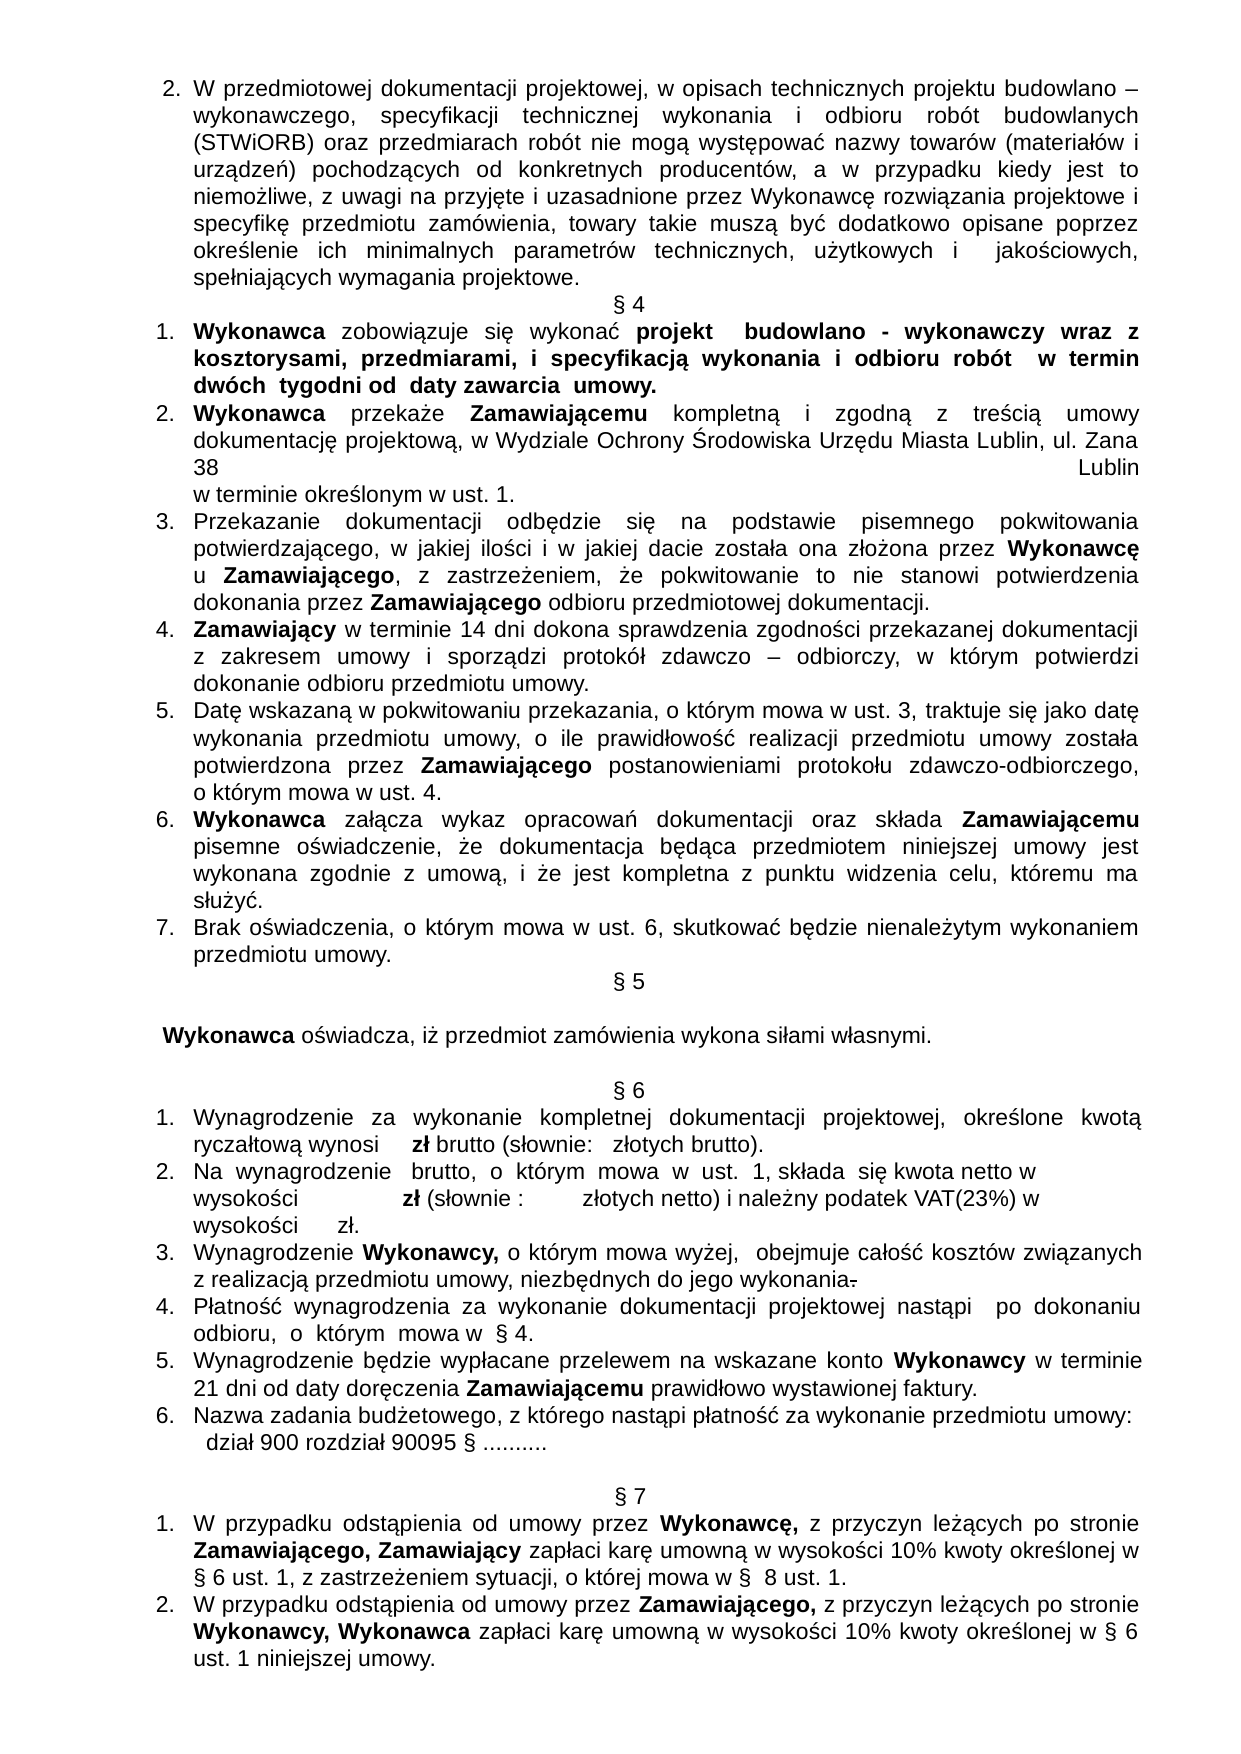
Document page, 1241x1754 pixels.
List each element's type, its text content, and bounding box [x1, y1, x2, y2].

list Wykonawca przekaże Zamawiającemu kompletną i zgodną z treścią umowy dokumentację projektową, w Wydziale Ochrony Środowiska Urzędu Miasta Lublin, ul. Zana 38 Lublin w terminie określonym w ust. 1. [156, 399, 1140, 507]
list W przypadku odstąpienia od umowy przez Zamawiającego, z przyczyn leżących po stronie Wykonawcy, Wykonawca zapłaci karę umowną w wysokości 10% kwoty określonej w § 6 ust. 1 niniejszej umowy. [156, 1591, 1140, 1672]
list Nazwa zadania budżetowego, z którego nastąpi płatność za wykonanie przedmiotu umowy: [156, 1401, 1143, 1428]
text § 4 [118, 291, 1140, 318]
list Zamawiający w terminie 14 dni dokona sprawdzenia zgodności przekazanej dokumentacji z zakresem umowy i sporządzi protokół zdawczo – odbiorczy, w którym potwierdzi dokonanie odbioru przedmiotu umowy. [156, 616, 1140, 697]
list W przypadku odstąpienia od umowy przez Wykonawcę, z przyczyn leżących po stronie Zamawiającego, Zamawiający zapłaci karę umowną w wysokości 10% kwoty określonej w § 6 ust. 1, z zastrzeżeniem sytuacji, o której mowa w § 8 ust. 1. [156, 1509, 1140, 1591]
text Wykonawca oświadcza, iż przedmiot zamówienia wykona siłami własnymi. [88, 1022, 1140, 1049]
list W przedmiotowej dokumentacji projektowej, w opisach technicznych projektu budowlano – wykonawczego, specyfikacji technicznej wykonania i odbioru robót budowlanych (STWiORB) oraz przedmiarach robót nie mogą występować nazwy towarów (materiałów i urządzeń) pochodzących od konkretnych producentów, a w przypadku kiedy jest to niemożliwe, z uwagi na przyjęte i uzasadnione przez Wykonawcę rozwiązania projektowe i specyfikę przedmiotu zamówienia, towary takie muszą być dodatkowo opisane poprzez określenie ich minimalnych parametrów technicznych, użytkowych i jakościowych, spełniających wymagania projektowe. [156, 74, 1140, 291]
list Przekazanie dokumentacji odbędzie się na podstawie pisemnego pokwitowania potwierdzającego, w jakiej ilości i w jakiej dacie została ona złożona przez Wykonawcę u Zamawiającego, z zastrzeżeniem, że pokwitowanie to nie stanowi potwierdzenia dokonania przez Zamawiającego odbioru przedmiotowej dokumentacji. [156, 507, 1140, 616]
list Brak oświadczenia, o którym mowa w ust. 6, skutkować będzie nienależytym wykonaniem przedmiotu umowy. [156, 913, 1140, 968]
text § 7 [118, 1482, 1143, 1509]
list Wykonawca załącza wykaz opracowań dokumentacji oraz składa Zamawiającemu pisemne oświadczenie, że dokumentacja będąca przedmiotem niniejszej umowy jest wykonana zgodnie z umową, i że jest kompletna z punktu widzenia celu, któremu ma służyć. [156, 805, 1140, 913]
text § 5 [118, 968, 1140, 995]
list Wynagrodzenie Wykonawcy, o którym mowa wyżej, obejmuje całość kosztów związanych z realizacją przedmiotu umowy, niezbędnych do jego wykonania. [156, 1238, 1143, 1293]
list Na wynagrodzenie brutto, o którym mowa w ust. 1, składa się kwota netto w wysokości zł (słownie : złotych netto) i należny podatek VAT(23%) w wysokości zł. [156, 1157, 1143, 1238]
text § 6 [118, 1076, 1140, 1103]
list Datę wskazaną w pokwitowaniu przekazania, o którym mowa w ust. 3, traktuje się jako datę wykonania przedmiotu umowy, o ile prawidłowość realizacji przedmiotu umowy została potwierdzona przez Zamawiającego postanowieniami protokołu zdawczo-odbiorczego, o którym mowa w ust. 4. [156, 697, 1140, 805]
list Wynagrodzenie będzie wypłacane przelewem na wskazane konto Wykonawcy w terminie 21 dni od daty doręczenia Zamawiającemu prawidłowo wystawionej faktury. [156, 1347, 1143, 1401]
list Wynagrodzenie za wykonanie kompletnej dokumentacji projektowej, określone kwotą ryczałtową wynosi zł brutto (słownie: złotych brutto). [156, 1103, 1143, 1157]
list Płatność wynagrodzenia za wykonanie dokumentacji projektowej nastąpi po dokonaniu odbioru, o którym mowa w § 4. [156, 1293, 1143, 1347]
list dział 900 rozdział 90095 § .......... [156, 1428, 1143, 1455]
list Wykonawca zobowiązuje się wykonać projekt budowlano - wykonawczy wraz z kosztorysami, przedmiarami, i specyfikacją wykonania i odbioru robót w termin dwóch tygodni od daty zawarcia umowy. [156, 318, 1140, 399]
